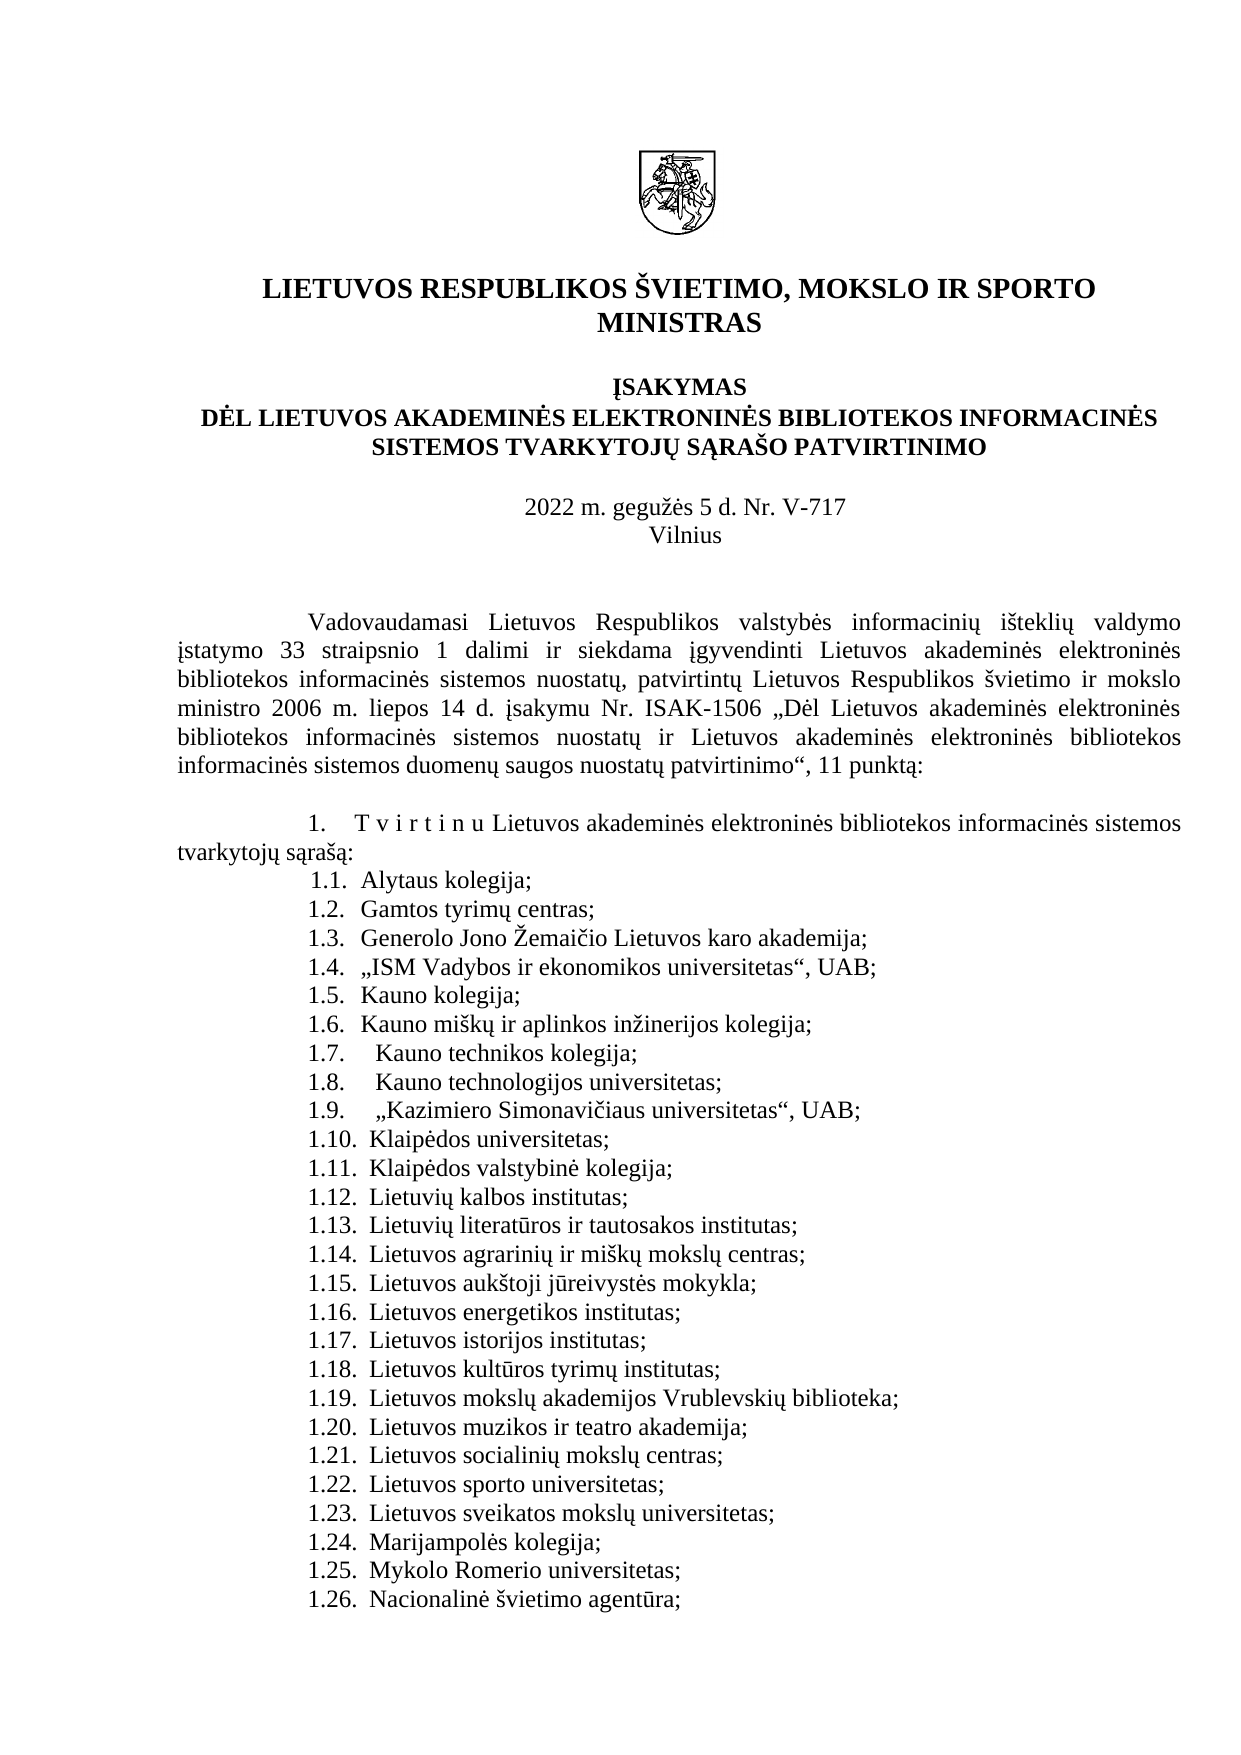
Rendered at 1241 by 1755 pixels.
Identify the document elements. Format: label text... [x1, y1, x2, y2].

text 1.19. Lietuvos mokslų akademijos Vrublevskių biblioteka; [307, 1383, 1182, 1412]
text Vadovaudamasi Lietuvos Respublikos valstybės informacinių išteklių valdymo įstatymo 33 straipsnio 1 dalimi ir siekdama įgyvendinti Lietuvos akademinės elektroninės bibliotekos informacinės sistemos nuostatų, patvirtintų Lietuvos Respublikos švietimo ir mokslo ministro 2006 m. liepos 14 d. įsakymu Nr. ISAK-1506 „Dėl Lietuvos akademinės elektroninės bibliotekos informacinės sistemos nuostatų ir Lietuvos akademinės elektroninės bibliotekos informacinės sistemos duomenų saugos nuostatų patvirtinimo“, 11 punktą: [177, 607, 1182, 779]
text 1.10. Klaipėdos universitetas; [307, 1124, 1182, 1153]
subtitle 2022 m. gegužės 5 d. Nr. V-717 [188, 492, 1182, 521]
text 1.9. „Kazimiero Simonavičiaus universitetas“, UAB; [307, 1096, 1182, 1124]
text LIETUVOS RESPUBLIKOS ŠVIETIMO, MOKSLO IR SPORTO MINISTRAS [177, 271, 1182, 338]
text 1.6. Kauno miškų ir aplinkos inžinerijos kolegija; [307, 1009, 1182, 1038]
text 1.4. „ISM Vadybos ir ekonomikos universitetas“, UAB; [307, 952, 1182, 981]
text 1.23. Lietuvos sveikatos mokslų universitetas; [307, 1498, 1182, 1527]
text 1.22. Lietuvos sporto universitetas; [307, 1469, 1182, 1498]
text 1. T v i r t i n u Lietuvos akademinės elektroninės bibliotekos informacinės sistemos tvarkytojų sąrašą: [177, 808, 1182, 866]
text 1.24. Marijampolės kolegija; [307, 1527, 1182, 1556]
text DĖL LIETUVOS AKADEMINĖS ELEKTRONINĖS BIBLIOTEKOS INFORMACINĖS SISTEMOS TVARKYTOJŲ SĄRAŠO PATVIRTINIMO [177, 403, 1182, 461]
text 1.15. Lietuvos aukštoji jūreivystės mokykla; [307, 1268, 1182, 1297]
text 1.1. Alytaus kolegija; [177, 866, 1182, 894]
text 1.12. Lietuvių kalbos institutas; [307, 1182, 1182, 1211]
text 1.8. Kauno technologijos universitetas; [307, 1067, 1182, 1096]
text 1.13. Lietuvių literatūros ir tautosakos institutas; [307, 1211, 1182, 1239]
text 1.26. Nacionalinė švietimo agentūra; [307, 1584, 1182, 1613]
text 1.5. Kauno kolegija; [307, 981, 1182, 1009]
text 1.18. Lietuvos kultūros tyrimų institutas; [307, 1354, 1182, 1383]
text 1.21. Lietuvos socialinių mokslų centras; [307, 1441, 1182, 1469]
text 1.25. Mykolo Romerio universitetas; [307, 1556, 1182, 1584]
text 1.11. Klaipėdos valstybinė kolegija; [307, 1153, 1182, 1182]
text 1.7. Kauno technikos kolegija; [307, 1038, 1182, 1067]
text 1.2. Gamtos tyrimų centras; [307, 894, 1182, 923]
text 1.16. Lietuvos energetikos institutas; [307, 1297, 1182, 1326]
text 1.17. Lietuvos istorijos institutas; [307, 1326, 1182, 1354]
text 1.20. Lietuvos muzikos ir teatro akademija; [307, 1412, 1182, 1441]
text 1.3. Generolo Jono Žemaičio Lietuvos karo akademija; [307, 923, 1182, 952]
text ĮSAKYMAS [177, 372, 1182, 401]
text Vilnius [188, 521, 1182, 549]
text 1.14. Lietuvos agrarinių ir miškų mokslų centras; [307, 1239, 1182, 1268]
